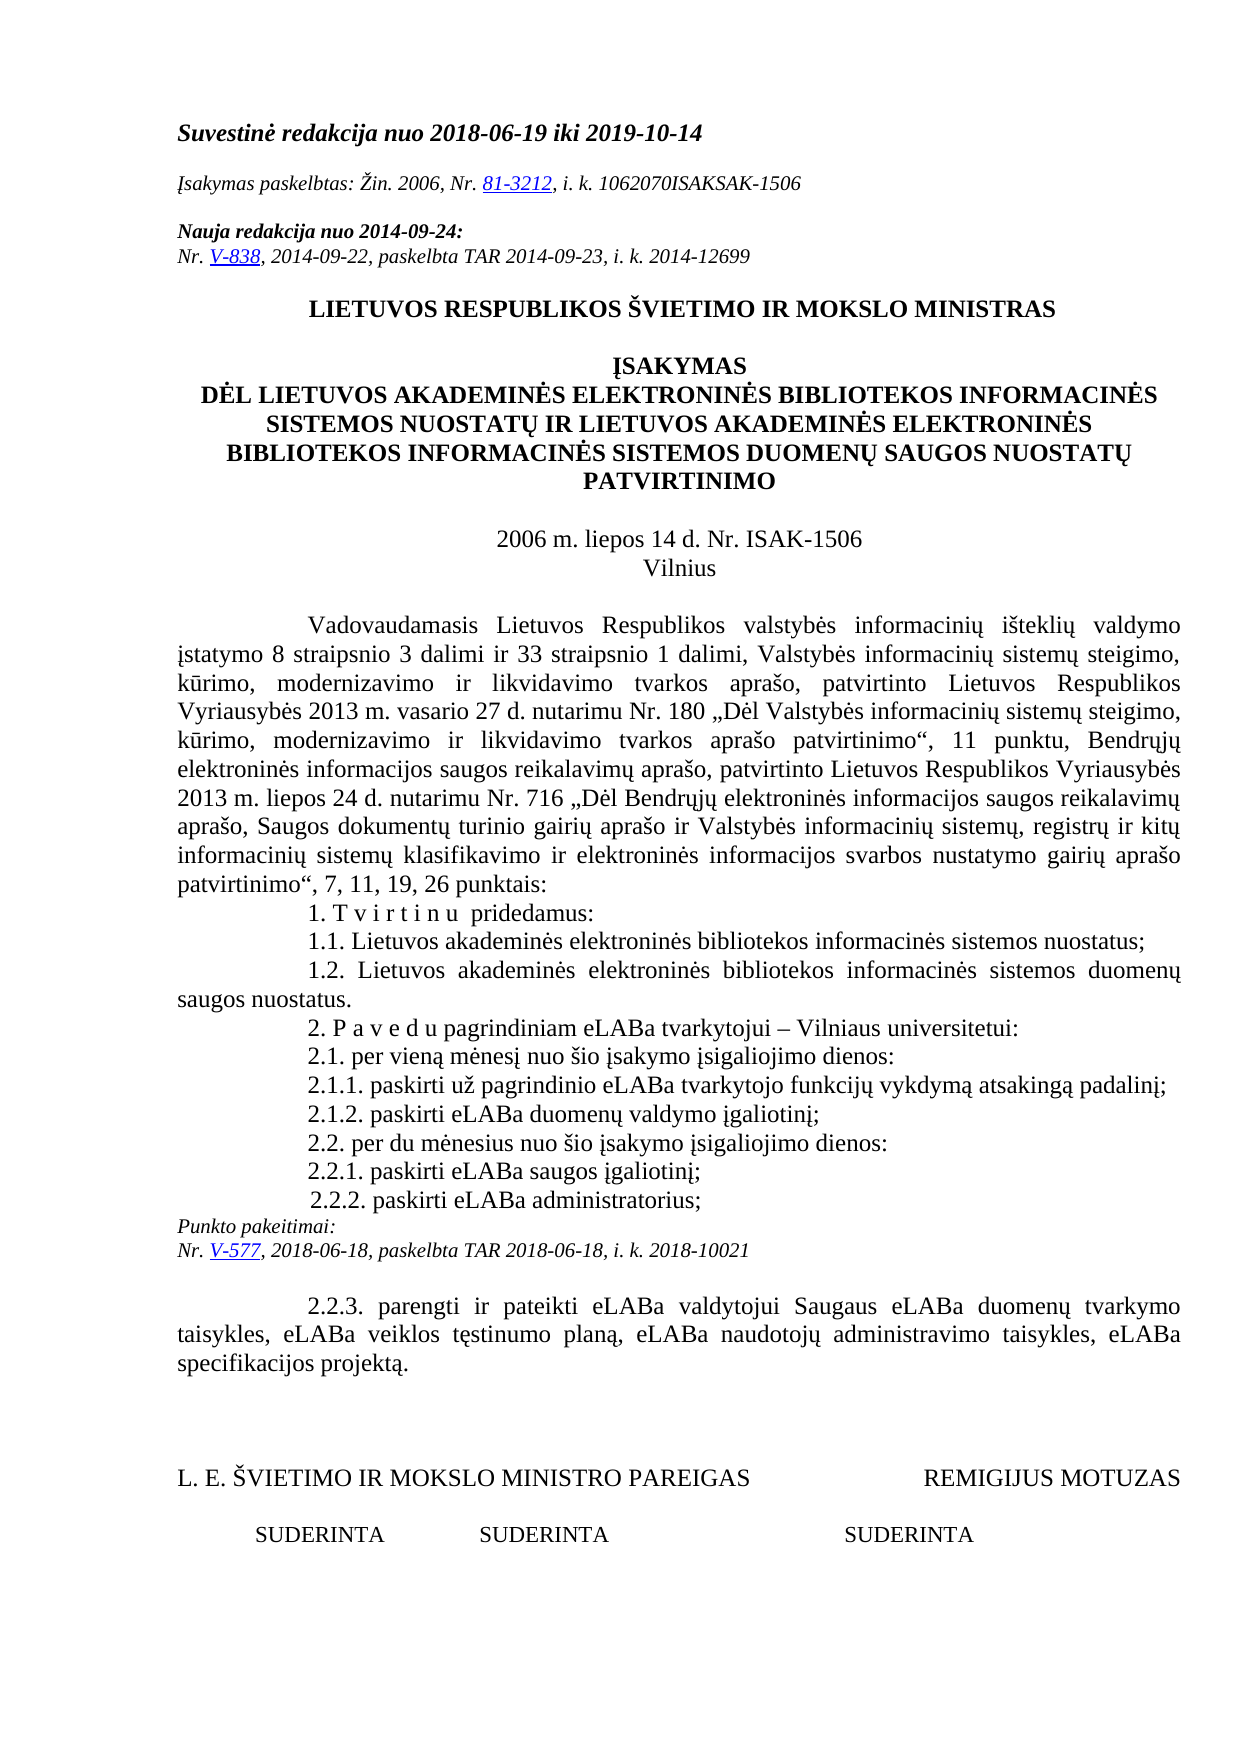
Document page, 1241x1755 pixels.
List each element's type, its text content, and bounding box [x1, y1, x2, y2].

text Nr. V-577, 2018-06-18, paskelbta TAR 2018-06-18, i. k. 2018-10021 [177, 1238, 1182, 1262]
text 1.2. Lietuvos akademinės elektroninės bibliotekos informacinės sistemos duomenų saugos nuostatus. [177, 955, 1182, 1013]
table_header SUDERINTA [177, 1521, 475, 1547]
text 2.1. per vieną mėnesį nuo šio įsakymo įsigaliojimo dienos: [177, 1041, 1182, 1070]
text DĖL LIETUVOS AKADEMINĖS ELEKTRONINĖS BIBLIOTEKOS INFORMACINĖS SISTEMOS NUOSTATŲ IR LIETUVOS AKADEMINĖS ELEKTRONINĖS BIBLIOTEKOS INFORMACINĖS SISTEMOS DUOMENŲ SAUGOS NUOSTATŲ PATVIRTINIMO [177, 380, 1182, 495]
text 2.2.2. paskirti eLABa administratorius; [177, 1185, 1182, 1214]
text 1. T v i r t i n u pridedamus: [177, 898, 1182, 926]
text 2.2. per du mėnesius nuo šio įsakymo įsigaliojimo dienos: [177, 1128, 1182, 1156]
text ĮSAKYMAS [177, 351, 1182, 380]
text Įsakymas paskelbtas: Žin. 2006, Nr. 81-3212, i. k. 1062070ISAKSAK-1506 [177, 171, 1182, 195]
text 2.1.1. paskirti už pagrindinio eLABa tvarkytojo funkcijų vykdymą atsakingą padalinį; [177, 1070, 1182, 1099]
text Nauja redakcija nuo 2014-09-24: [177, 219, 1182, 243]
text Suvestinė redakcija nuo 2018-06-19 iki 2019-10-14 [177, 118, 1182, 147]
text Punkto pakeitimai: [177, 1214, 1182, 1238]
text Vilnius [177, 553, 1182, 581]
text L. E. ŠVIETIMO IR MOKSLO MINISTRO PAREIGAS REMIGIJUS MOTUZAS [177, 1463, 1182, 1492]
text LIETUVOS RESPUBLIKOS ŠVIETIMO IR MOKSLO MINISTRAS [177, 294, 1182, 323]
text 2. P a v e d u pagrindiniam eLABa tvarkytojui – Vilniaus universitetui: [177, 1013, 1182, 1041]
text Vadovaudamasis Lietuvos Respublikos valstybės informacinių išteklių valdymo įstatymo 8 straipsnio 3 dalimi ir 33 straipsnio 1 dalimi, Valstybės informacinių sistemų steigimo, kūrimo, modernizavimo ir likvidavimo tvarkos aprašo, patvirtinto Lietuvos Respublikos Vyriausybės 2013 m. vasario 27 d. nutarimu Nr. 180 „Dėl Valstybės informacinių sistemų steigimo, kūrimo, modernizavimo ir likvidavimo tvarkos aprašo patvirtinimo“, 11 punktu, Bendrųjų elektroninės informacijos saugos reikalavimų aprašo, patvirtinto Lietuvos Respublikos Vyriausybės 2013 m. liepos 24 d. nutarimu Nr. 716 „Dėl Bendrųjų elektroninės informacijos saugos reikalavimų aprašo, Saugos dokumentų turinio gairių aprašo ir Valstybės informacinių sistemų, registrų ir kitų informacinių sistemų klasifikavimo ir elektroninės informacijos svarbos nustatymo gairių aprašo patvirtinimo“, 7, 11, 19, 26 punktais: [177, 610, 1182, 898]
text Nr. V-838, 2014-09-22, paskelbta TAR 2014-09-23, i. k. 2014-12699 [177, 243, 1182, 268]
text 1.1. Lietuvos akademinės elektroninės bibliotekos informacinės sistemos nuostatus; [177, 926, 1182, 955]
text 2006 m. liepos 14 d. Nr. ISAK-1506 [177, 524, 1182, 553]
table_header SUDERINTA [840, 1521, 1181, 1547]
text 2.1.2. paskirti eLABa duomenų valdymo įgaliotinį; [177, 1099, 1182, 1128]
text 2.2.3. parengti ir pateikti eLABa valdytojui Saugaus eLABa duomenų tvarkymo taisykles, eLABa veiklos tęstinumo planą, eLABa naudotojų administravimo taisykles, eLABa specifikacijos projektą. [177, 1291, 1182, 1377]
text 2.2.1. paskirti eLABa saugos įgaliotinį; [177, 1156, 1182, 1185]
table_header SUDERINTA [475, 1521, 840, 1547]
